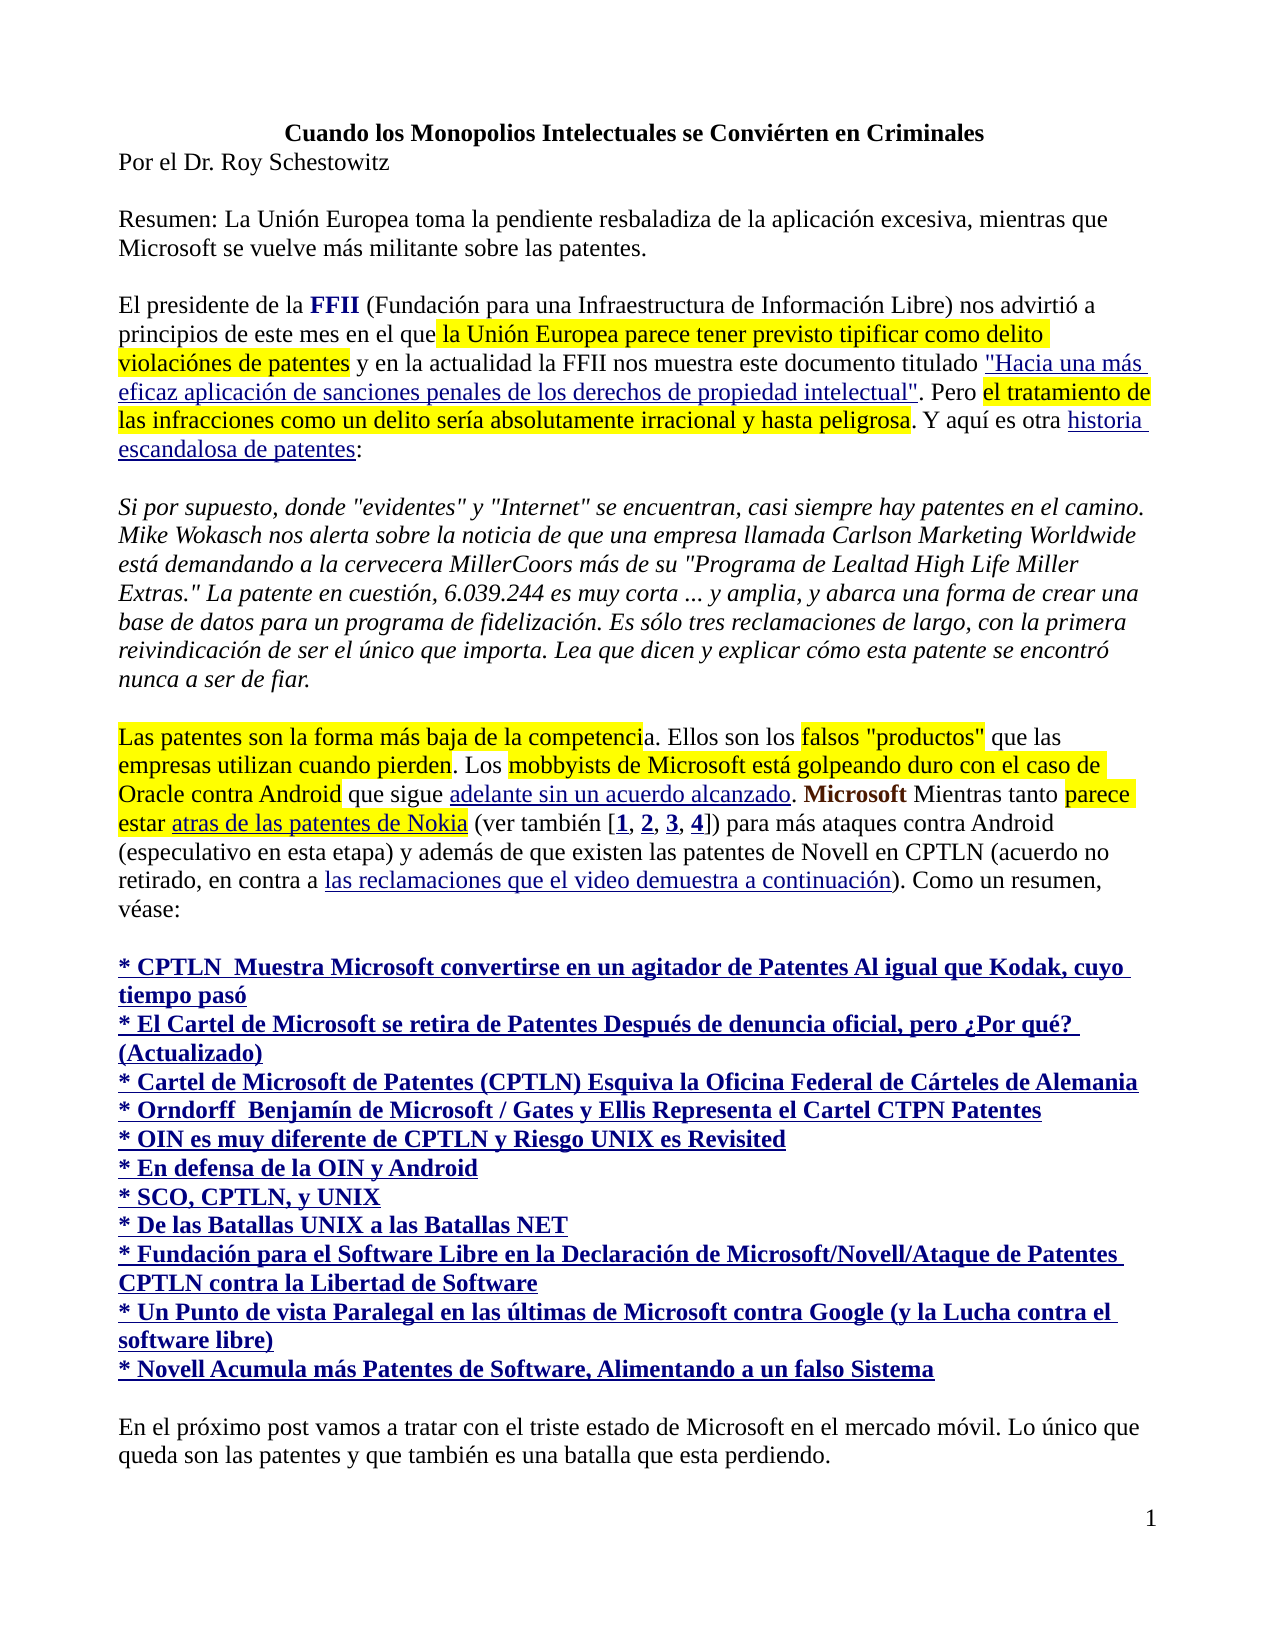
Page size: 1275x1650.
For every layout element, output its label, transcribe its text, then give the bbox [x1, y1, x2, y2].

text Las patentes son la forma más baja de la competencia. Ellos son los falsos "productos" que las empresas utilizan cuando pierden. Los mobbyists de Microsoft está golpeando duro con el caso de Oracle contra Android que sigue adelante sin un acuerdo alcanzado. Microsoft Mientras tanto parece estar atras de las patentes de Nokia (ver también [1, 2, 3, 4]) para más ataques contra Android (especulativo en esta etapa) y además de que existen las patentes de Novell en CPTLN (acuerdo no retirado, en contra a las reclamaciones que el video demuestra a continuación). Como un resumen, véase: [118, 722, 1157, 923]
text En el próximo post vamos a tratar con el triste estado de Microsoft en el mercado móvil. Lo único que queda son las patentes y que también es una batalla que esta perdiendo. [118, 1412, 1157, 1469]
text Si por supuesto, donde "evidentes" y "Internet" se encuentran, casi siempre hay patentes en el camino. Mike Wokasch nos alerta sobre la noticia de que una empresa llamada Carlson Marketing Worldwide está demandando a la cervecera MillerCoors más de su "Programa de Lealtad High Life Miller Extras." La patente en cuestión, 6.039.244 es muy corta ... y amplia, y abarca una forma de crear una base de datos para un programa de fidelización. Es sólo tres reclamaciones de largo, con la primera reivindicación de ser el único que importa. Lea que dicen y explicar cómo esta patente se encontró nunca a ser de fiar. [118, 492, 1157, 693]
text * En defensa de la OIN y Android [118, 1153, 1157, 1182]
text * Un Punto de vista Paralegal en las últimas de Microsoft contra Google (y la Lucha contra el software libre) [118, 1297, 1157, 1354]
text Cuando los Monopolios Intelectuales se Conviérten en Criminales [118, 118, 1157, 147]
text Por el Dr. Roy Schestowitz [118, 147, 1157, 176]
text El presidente de la FFII (Fundación para una Infraestructura de Información Libre) nos advirtió a principios de este mes en el que la Unión Europea parece tener previsto tipificar como delito violaciónes de patentes y en la actualidad la FFII nos muestra este documento titulado "Hacia una más eficaz aplicación de sanciones penales de los derechos de propiedad intelectual". Pero el tratamiento de las infracciones como un delito sería absolutamente irracional y hasta peligrosa. Y aquí es otra historia escandalosa de patentes: [118, 291, 1157, 463]
text Resumen: La Unión Europea toma la pendiente resbaladiza de la aplicación excesiva, mientras que Microsoft se vuelve más militante sobre las patentes. [118, 204, 1157, 262]
text * Novell Acumula más Patentes de Software, Alimentando a un falso Sistema [118, 1354, 1157, 1383]
text * Fundación para el Software Libre en la Declaración de Microsoft/Novell/Ataque de Patentes CPTLN contra la Libertad de Software [118, 1239, 1157, 1297]
text * CPTLN Muestra Microsoft convertirse en un agitador de Patentes Al igual que Kodak, cuyo tiempo pasó [118, 952, 1157, 1009]
text * El Cartel de Microsoft se retira de Patentes Después de denuncia oficial, pero ¿Por qué? (Actualizado) [118, 1009, 1157, 1067]
text * SCO, CPTLN, y UNIX [118, 1182, 1157, 1211]
text * De las Batallas UNIX a las Batallas NET [118, 1211, 1157, 1239]
text * Cartel de Microsoft de Patentes (CPTLN) Esquiva la Oficina Federal de Cárteles de Alemania [118, 1067, 1157, 1096]
text * OIN es muy diferente de CPTLN y Riesgo UNIX es Revisited [118, 1124, 1157, 1153]
text * Orndorff Benjamín de Microsoft / Gates y Ellis Representa el Cartel CTPN Patentes [118, 1096, 1157, 1124]
